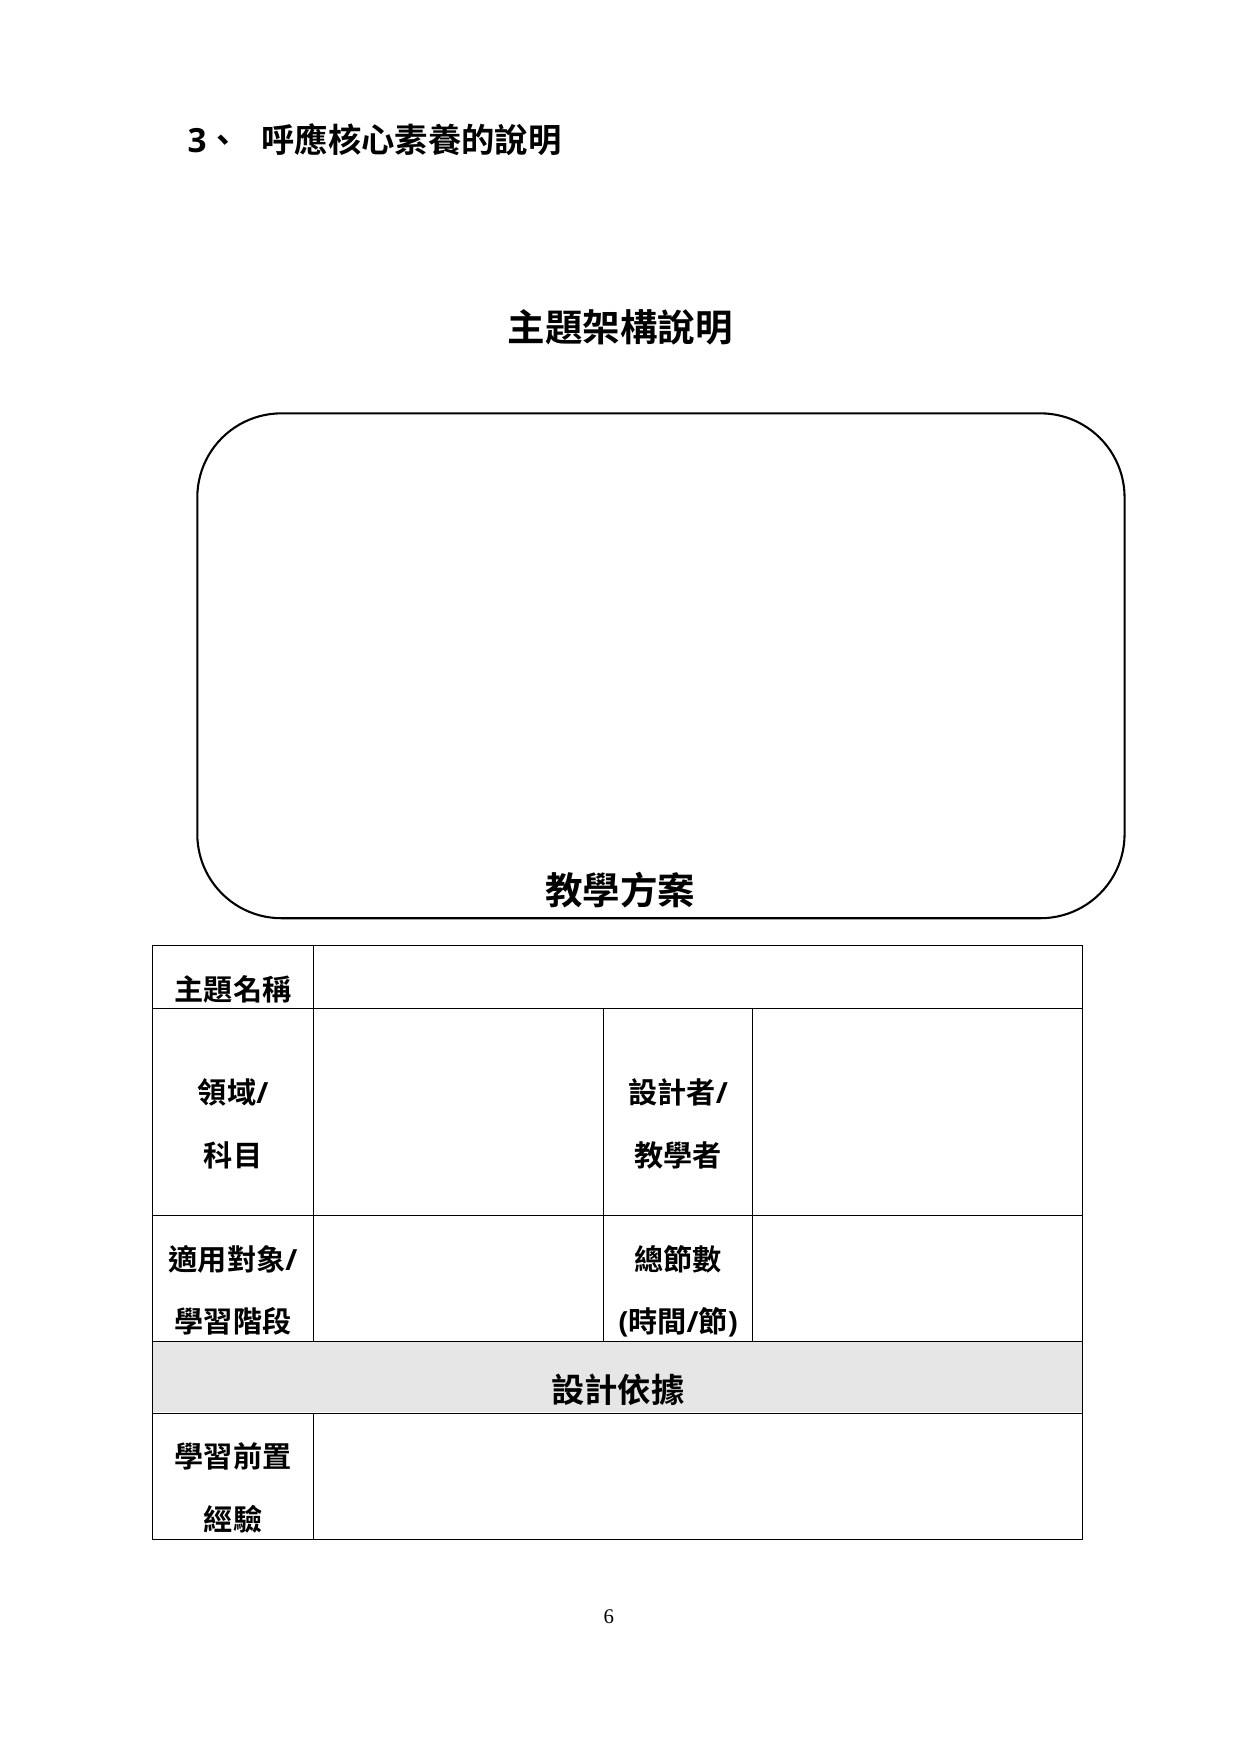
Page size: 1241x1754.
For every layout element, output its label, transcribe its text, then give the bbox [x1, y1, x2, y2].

table_cell [1083, 1413, 1088, 1538]
table_header 主題名稱 [153, 946, 313, 1008]
table_cell [314, 1009, 603, 1215]
table_cell [314, 1414, 1082, 1538]
text 主題架構說明 [187, 284, 1053, 346]
text [187, 846, 239, 909]
table_cell 適用對象/ 學習階段 [153, 1216, 313, 1341]
table_cell 設計者/ 教學者 [604, 1009, 752, 1215]
table_cell 學習前置經驗 [153, 1414, 313, 1538]
table_cell [1083, 1215, 1088, 1341]
table_header [1083, 945, 1088, 1008]
table_cell [753, 1216, 1082, 1341]
table_cell [753, 1009, 1082, 1215]
table_cell 總節數 (時間/節) [604, 1216, 752, 1341]
list 呼應核心素養的說明 [187, 96, 1053, 159]
table_cell 領域/ 科目 [153, 1009, 313, 1215]
table_cell [1083, 1341, 1088, 1412]
table_header [314, 946, 1082, 1008]
table_cell 設計依據 [153, 1342, 1082, 1412]
table_cell [314, 1216, 603, 1341]
table_cell [1083, 1008, 1088, 1215]
text 教學方案 [200, 846, 1053, 909]
